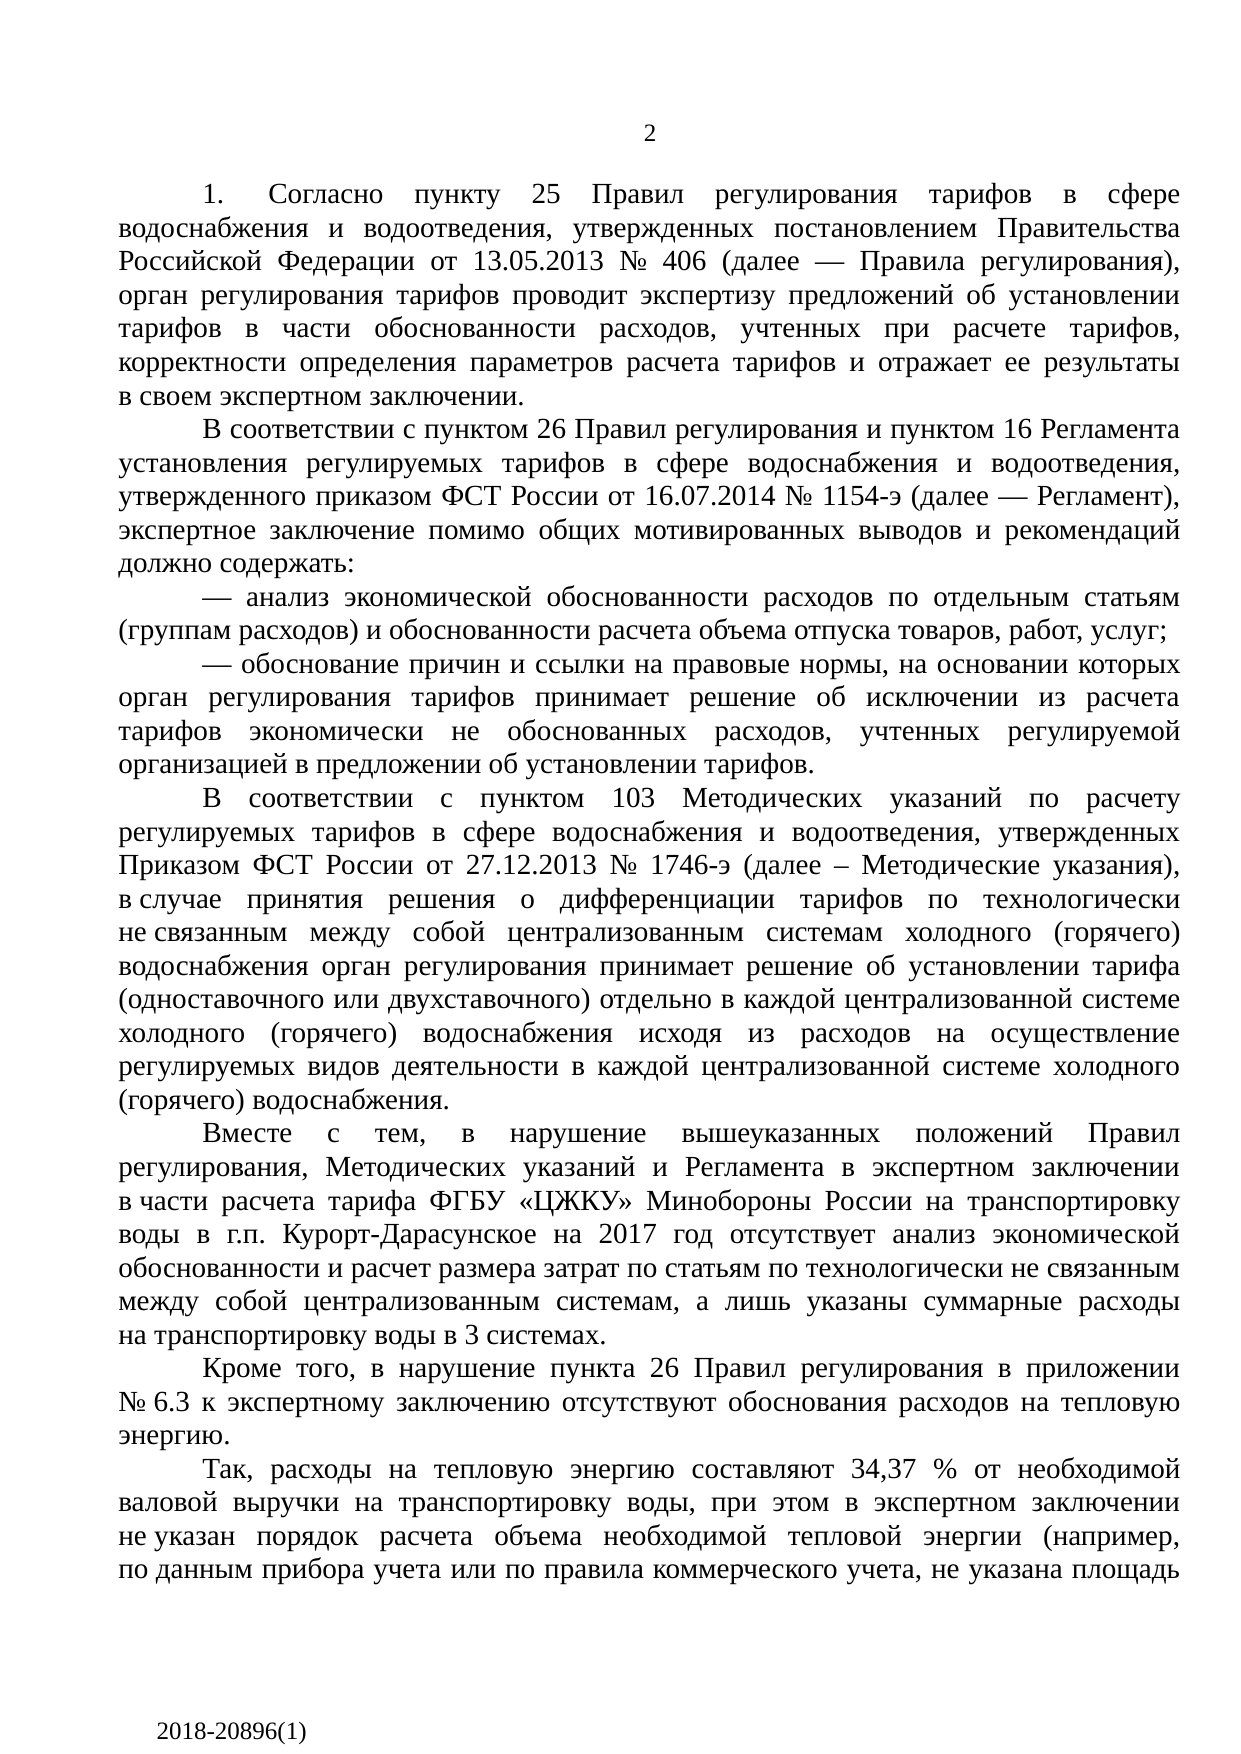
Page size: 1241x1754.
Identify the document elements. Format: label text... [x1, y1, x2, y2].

text Так, расходы на тепловую энергию составляют 34,37 % от необходимой валовой выручки на транспортировку воды, при этом в экспертном заключении не указан порядок расчета объема необходимой тепловой энергии (например, по данным прибора учета или по правила коммерческого учета, не указана площадь [118, 1451, 1181, 1585]
text В соответствии с пунктом 103 Методических указаний по расчету регулируемых тарифов в сфере водоснабжения и водоотведения, утвержденных Приказом ФСТ России от 27.12.2013 № 1746-э (далее – Методические указания), в случае принятия решения о дифференциации тарифов по технологически не связанным между собой централизованным системам холодного (горячего) водоснабжения орган регулирования принимает решение об установлении тарифа (одноставочного или двухставочного) отдельно в каждой централизованной системе холодного (горячего) водоснабжения исходя из расходов на осуществление регулируемых видов деятельности в каждой централизованной системе холодного (горячего) водоснабжения. [118, 780, 1181, 1116]
text Вместе с тем, в нарушение вышеуказанных положений Правил регулирования, Методических указаний и Регламента в экспертном заключении в части расчета тарифа ФГБУ «ЦЖКУ» Минобороны России на транспортировку воды в г.п. Курорт-Дарасунское на 2017 год отсутствует анализ экономической обоснованности и расчет размера затрат по статьям по технологически не связанным между собой централизованным системам, а лишь указаны суммарные расходы на транспортировку воды в 3 системах. [118, 1116, 1181, 1350]
list Согласно пункту 25 Правил регулирования тарифов в сфере водоснабжения и водоотведения, утвержденных постановлением Правительства Российской Федерации от 13.05.2013 № 406 (далее — Правила регулирования), орган регулирования тарифов проводит экспертизу предложений об установлении тарифов в части обоснованности расходов, учтенных при расчете тарифов, корректности определения параметров расчета тарифов и отражает ее результаты в своем экспертном заключении. [118, 176, 1181, 411]
text В соответствии с пунктом 26 Правил регулирования и пунктом 16 Регламента установления регулируемых тарифов в сфере водоснабжения и водоотведения, утвержденного приказом ФСТ России от 16.07.2014 № 1154-э (далее — Регламент), экспертное заключение помимо общих мотивированных выводов и рекомендаций должно содержать: [118, 411, 1181, 579]
text — обоснование причин и ссылки на правовые нормы, на основании которых орган регулирования тарифов принимает решение об исключении из расчета тарифов экономически не обоснованных расходов, учтенных регулируемой организацией в предложении об установлении тарифов. [118, 646, 1181, 780]
text — анализ экономической обоснованности расходов по отдельным статьям (группам расходов) и обоснованности расчета объема отпуска товаров, работ, услуг; [118, 579, 1181, 646]
text Кроме того, в нарушение пункта 26 Правил регулирования в приложении № 6.3 к экспертному заключению отсутствуют обоснования расходов на тепловую энергию. [118, 1350, 1181, 1451]
